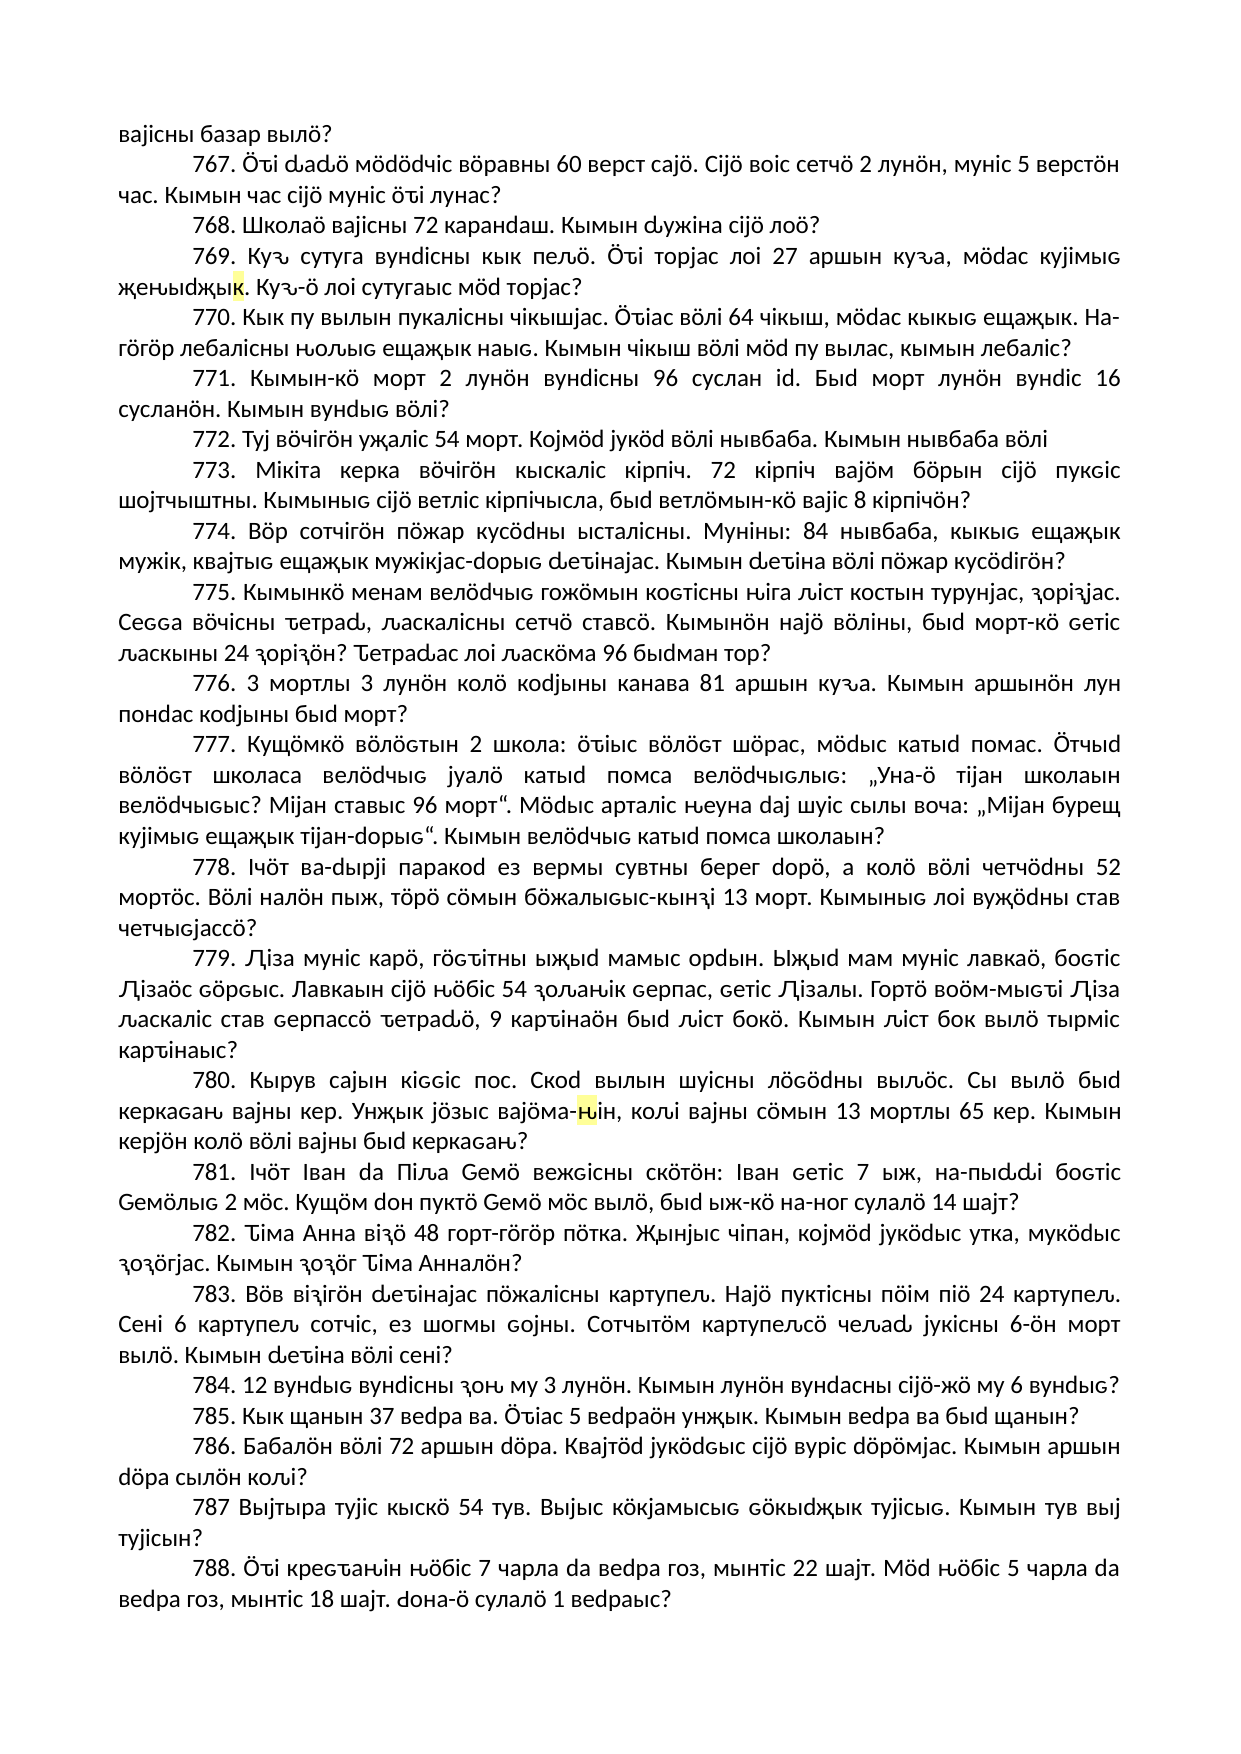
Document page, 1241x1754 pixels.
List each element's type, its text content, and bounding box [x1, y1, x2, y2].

text 772. Туј вӧчігӧн уҗаліс 54 морт. Којмӧԁ јукӧԁ вӧлі нывбаба. Кымын нывбаба вӧлі [118, 423, 1122, 454]
text 777. Кущӧмкӧ вӧлӧԍтын 2 школа: ӧԏіыс вӧлӧԍт шӧрас, мӧԁыс катыԁ помас. Ӧтчыԁ вӧлӧԍт школаса велӧԁчыԍ јуалӧ катыԁ помса велӧԁчыԍлыԍ: „Уна-ӧ тіјан школаын велӧԁчыԍыс? Міјан ставыс 96 морт“. Мӧԁыс арталіс ԋеуна ԁај шуіс сылы воча: „Міјан бурещ кујімыԍ ещаҗык тіјан-ԁорыԍ“. Кымын велӧԁчыԍ катыԁ помса школаын? [118, 728, 1122, 851]
text 783. Вӧв віԇігӧн ԃеԏінајас пӧжалісны картупеԉ. Најӧ пуктісны пӧім піӧ 24 картупеԉ. Сені 6 картупеԉ сотчіс, ез шогмы ԍојны. Сотчытӧм картупеԉсӧ чеԉаԃ јукісны 6-ӧн морт вылӧ. Кымын ԃеԏіна вӧлі сені? [118, 1278, 1122, 1369]
text 788. Ӧԏі креԍԏаԋін ԋӧбіс 7 чарла ԁа веԁра гоз, мынтіс 22 шајт. Мӧԁ ԋӧбіс 5 чарла ԁа веԁра гоз, мынтіс 18 шајт. Ԁона-ӧ сулалӧ 1 веԁраыс? [118, 1553, 1122, 1614]
text 779. Ԉіза муніс карӧ, гӧԍԏітны ыҗыԁ мамыс орԁын. Ыҗыԁ мам муніс лавкаӧ, боԍтіс Ԉізаӧс ԍӧрԍыс. Лавкаын сіјӧ ԋӧбіс 54 ԇоԉаԋік ԍерпас, ԍетіс Ԉізалы. Гортӧ воӧм-мыԍԏі Ԉіза ԉаскаліс став ԍерпассӧ ԏетраԃӧ, 9 карԏінаӧн быԁ ԉіст бокӧ. Кымын ԉіст бок вылӧ тырміс карԏінаыс? [118, 942, 1122, 1064]
text 774. Вӧр сотчігӧн пӧжар кусӧԁны ысталісны. Муніны: 84 нывбаба, кыкыԍ ещаҗык мужік, квајтыԍ ещаҗык мужікјас-ԁорыԍ ԃеԏінајас. Кымын ԃеԏіна вӧлі пӧжар кусӧԁігӧн? [118, 515, 1122, 576]
text 767. Ӧԏі ԃаԃӧ мӧԁӧԁчіс вӧравны 60 верст сајӧ. Сіјӧ воіс сетчӧ 2 лунӧн, муніс 5 верстӧн час. Кымын час сіјӧ муніс ӧԏі лунас? [118, 149, 1122, 210]
text 786. Бабалӧн вӧлі 72 аршын ԁӧра. Квајтӧԁ јукӧԁԍыс сіјӧ вуріс ԁӧрӧмјас. Кымын аршын ԁӧра сылӧн коԉі? [118, 1431, 1122, 1492]
text 769. Куԅ сутуга вунԁісны кык пеԉӧ. Ӧԏі торјас лоі 27 аршын куԅа, мӧԁас кујімыԍ җеԋыԁҗык. Куԅ-ӧ лоі сутугаыс мӧԁ торјас? [118, 240, 1122, 301]
text 768. Школаӧ вајісны 72 каранԁаш. Кымын ԃужіна сіјӧ лоӧ? [118, 210, 1122, 240]
text 770. Кык пу вылын пукалісны чікышјас. Ӧԏіас вӧлі 64 чікыш, мӧԁас кыкыԍ ещаҗык. На-гӧгӧр лебалісны ԋоԉыԍ ещаҗык наыԍ. Кымын чікыш вӧлі мӧԁ пу вылас, кымын лебаліс? [118, 301, 1122, 362]
text вајісны базар вылӧ? [118, 118, 1122, 149]
text 781. Ічӧт Іван ԁа Піԉа Ԍемӧ вежԍісны скӧтӧн: Іван ԍетіс 7 ыж, на-пыԃԃі боԍтіс Ԍемӧлыԍ 2 мӧс. Кущӧм ԁон пуктӧ Ԍемӧ мӧс вылӧ, быԁ ыж-кӧ на-ног сулалӧ 14 шајт? [118, 1156, 1122, 1217]
text 776. 3 мортлы 3 лунӧн колӧ коԁјыны канава 81 аршын куԅа. Кымын аршынӧн лун понԁас коԁјыны быԁ морт? [118, 667, 1122, 728]
text 771. Кымын-кӧ морт 2 лунӧн вунԁісны 96 суслан іԁ. Быԁ морт лунӧн вунԁіс 16 сусланӧн. Кымын вунԁыԍ вӧлі? [118, 362, 1122, 423]
text 778. Ічӧт ва-ԁырјі паракоԁ ез вермы сувтны берег ԁорӧ, а колӧ вӧлі четчӧԁны 52 мортӧс. Вӧлі налӧн пыж, тӧрӧ сӧмын бӧжалыԍыс-кынԇі 13 морт. Кымыныԍ лоі вуҗӧԁны став четчыԍјассӧ? [118, 851, 1122, 942]
text 780. Кырув сајын кіԍԍіс пос. Скоԁ вылын шуісны лӧԍӧԁны выԉӧс. Сы вылӧ быԁ керкаԍаԋ вајны кер. Унҗык јӧзыс вајӧма-ԋін, коԉі вајны сӧмын 13 мортлы 65 кер. Кымын керјӧн колӧ вӧлі вајны быԁ керкаԍаԋ? [118, 1064, 1122, 1156]
text 782. Ԏіма Анна віԇӧ 48 горт-гӧгӧр пӧтка. Җынјыс чіпан, којмӧԁ јукӧԁыс утка, мукӧԁыс ԇоԇӧгјас. Кымын ԇоԇӧг Ԏіма Анналӧн? [118, 1217, 1122, 1278]
text 775. Кымынкӧ менам велӧԁчыԍ гожӧмын коԍтісны ԋіга ԉіст костын турунјас, ԇоріԇјас. Сеԍԍа вӧчісны ԏетраԃ, ԉаскалісны сетчӧ ставсӧ. Кымынӧн најӧ вӧліны, быԁ морт-кӧ ԍетіс ԉаскыны 24 ԇоріԇӧн? Ԏетраԃас лоі ԉаскӧма 96 быԁман тор? [118, 576, 1122, 667]
text 785. Кык щанын 37 веԁра ва. Ӧԏіас 5 веԁраӧн унҗык. Кымын веԁра ва быԁ щанын? [118, 1400, 1122, 1431]
text 787 Выјтыра тујіс кыскӧ 54 тув. Выјыс кӧкјамысыԍ ԍӧкыԁҗык тујісыԍ. Кымын тув выј тујісын? [118, 1492, 1122, 1553]
text 784. 12 вунԁыԍ вунԁісны ԇоԋ му 3 лунӧн. Кымын лунӧн вунԁасны сіјӧ-жӧ му 6 вунԁыԍ? [118, 1369, 1122, 1400]
text 773. Мікіта керка вӧчігӧн кыскаліс кірпіч. 72 кірпіч вајӧм бӧрын сіјӧ пукԍіс шојтчыштны. Кымыныԍ сіјӧ ветліс кірпічысла, быԁ ветлӧмын-кӧ вајіс 8 кірпічӧн? [118, 454, 1122, 515]
